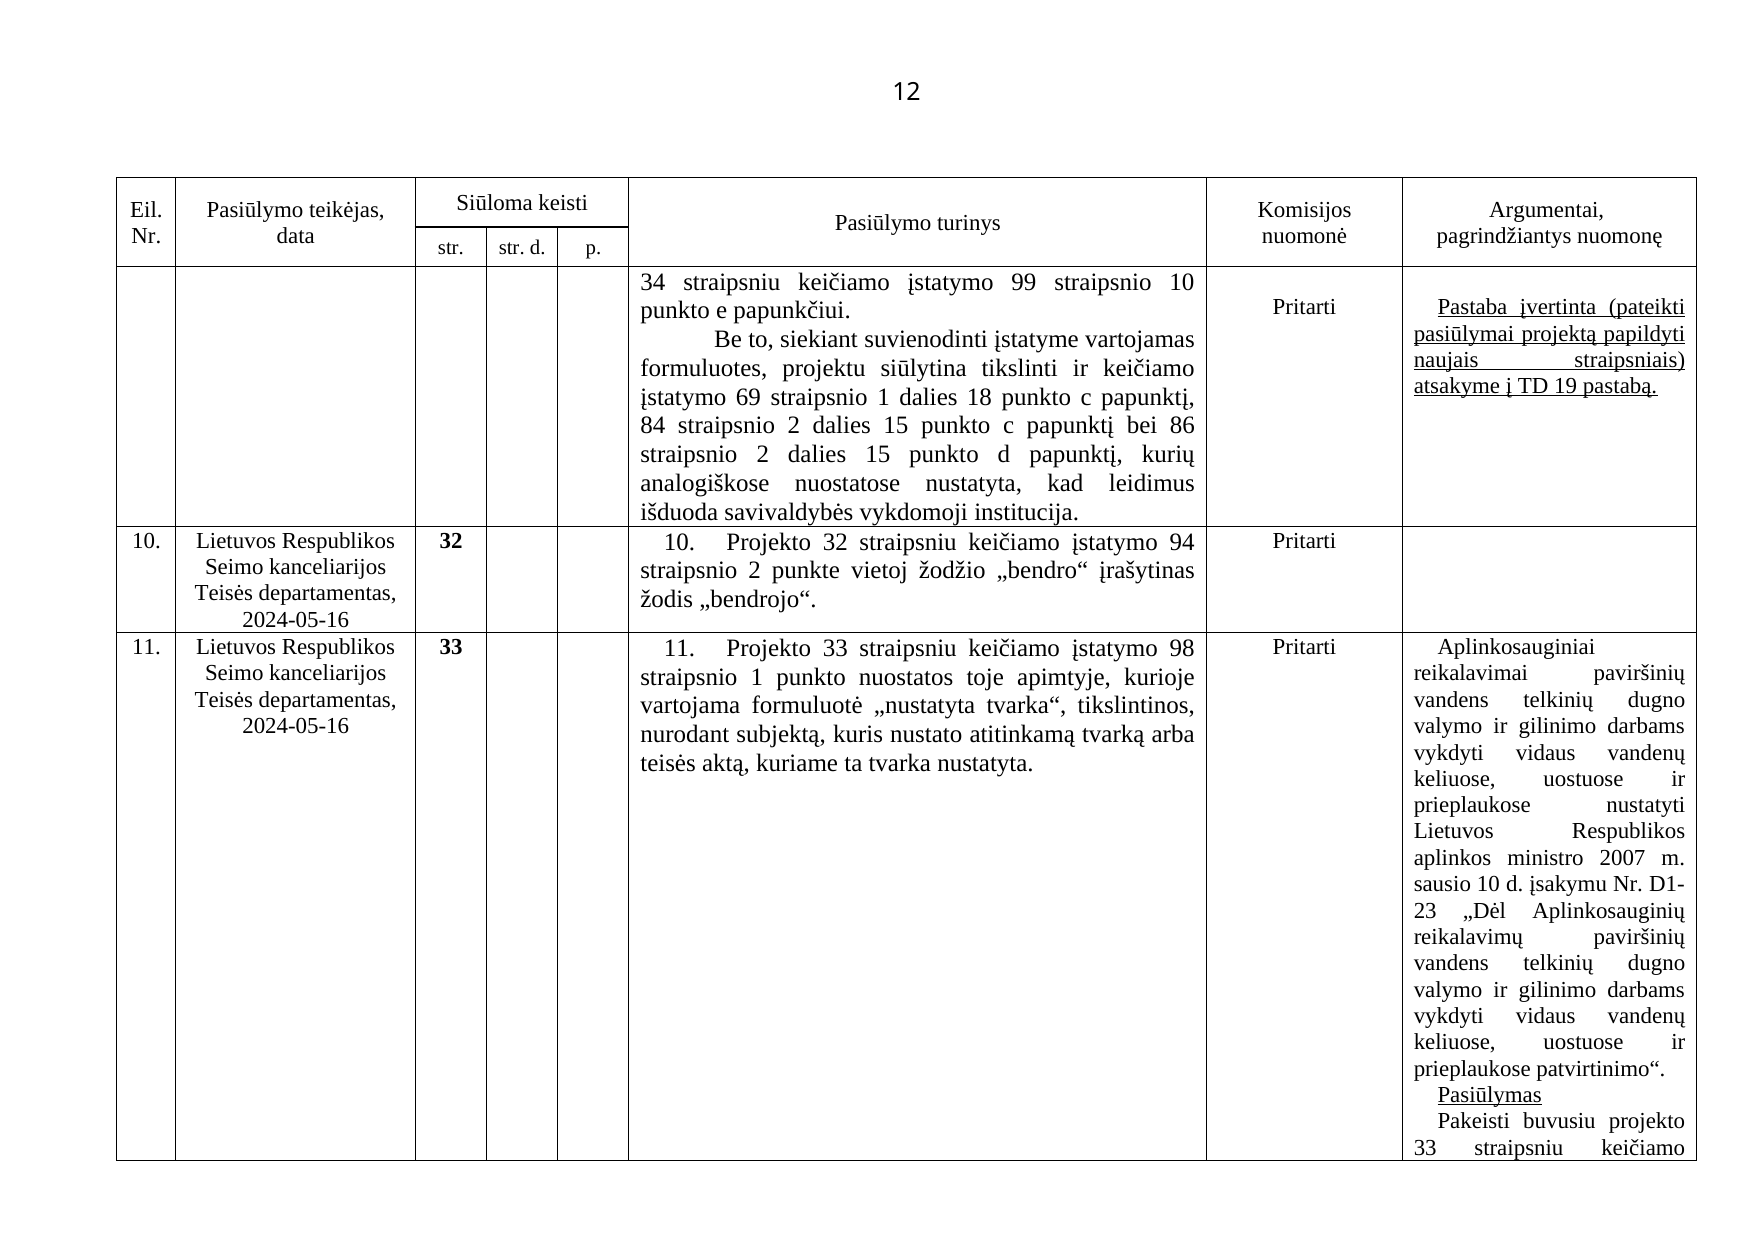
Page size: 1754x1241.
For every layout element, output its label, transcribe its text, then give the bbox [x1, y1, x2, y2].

table_cell 34 straipsniu keičiamo įstatymo 99 straipsnio 10 punkto e papunkčiui. Be to, siekiant suvienodinti įstatyme vartojamas formuluotes, projektu siūlytina tikslinti ir keičiamo įstatymo 69 straipsnio 1 dalies 18 punkto c papunktį, 84 straipsnio 2 dalies 15 punkto c papunktį bei 86 straipsnio 2 dalies 15 punkto d papunktį, kurių analogiškose nuostatose nustatyta, kad leidimus išduoda savivaldybės vykdomoji institucija. [629, 267, 1206, 526]
table_cell [416, 267, 486, 526]
table_cell Pritarti [1207, 633, 1402, 1160]
table_cell [558, 527, 628, 632]
table_cell [487, 267, 557, 526]
table_cell [558, 633, 628, 1160]
table_cell [176, 267, 415, 526]
table_cell Pritarti [1207, 267, 1402, 526]
table_cell Lietuvos Respublikos Seimo kanceliarijos Teisės departamentas, 2024-05-16 [176, 633, 415, 1160]
table_cell Aplinkosauginiai reikalavimai paviršinių vandens telkinių dugno valymo ir gilinimo darbams vykdyti vidaus vandenų keliuose, uostuose ir prieplaukose nustatyti Lietuvos Respublikos aplinkos ministro 2007 m. sausio 10 d. įsakymu Nr. D1-23 „Dėl Aplinkosauginių reikalavimų paviršinių vandens telkinių dugno valymo ir gilinimo darbams vykdyti vidaus vandenų keliuose, uostuose ir prieplaukose patvirtinimo“. Pasiūlymas Pakeisti buvusiu projekto 33 straipsniu keičiamo [1403, 633, 1696, 1160]
table_cell 10. [117, 527, 175, 632]
table_cell [487, 527, 557, 632]
table_header Pasiūlymo turinys [629, 178, 1206, 266]
table_cell 33 [416, 633, 486, 1160]
table_header Pasiūlymo teikėjas, data [176, 178, 415, 266]
table_header Eil. Nr. [117, 178, 175, 266]
table_cell str. d. [487, 228, 557, 266]
table_cell [117, 267, 175, 526]
table_header Argumentai, pagrindžiantys nuomonę [1403, 178, 1696, 266]
table_cell [1403, 527, 1696, 632]
table_cell Pastaba įvertinta (pateikti pasiūlymai projektą papildyti naujais straipsniais) atsakyme į TD 19 pastabą. [1403, 267, 1696, 526]
table_cell Pritarti [1207, 527, 1402, 632]
table_cell [558, 267, 628, 526]
table_cell p. [558, 228, 628, 266]
table_cell str. [416, 228, 486, 266]
table_cell 11. [117, 633, 175, 1160]
table_cell 11. Projekto 33 straipsniu keičiamo įstatymo 98 straipsnio 1 punkto nuostatos toje apimtyje, kurioje vartojama formuluotė „nustatyta tvarka“, tikslintinos, nurodant subjektą, kuris nustato atitinkamą tvarką arba teisės aktą, kuriame ta tvarka nustatyta. [629, 633, 1206, 1160]
table_cell 10. Projekto 32 straipsniu keičiamo įstatymo 94 straipsnio 2 punkte vietoj žodžio „bendro“ įrašytinas žodis „bendrojo“. [629, 527, 1206, 632]
table_header Komisijos nuomonė [1207, 178, 1402, 266]
table_cell [487, 633, 557, 1160]
table_cell 32 [416, 527, 486, 632]
table_cell Lietuvos Respublikos Seimo kanceliarijos Teisės departamentas, 2024-05-16 [176, 527, 415, 632]
table_header Siūloma keisti [416, 178, 628, 226]
